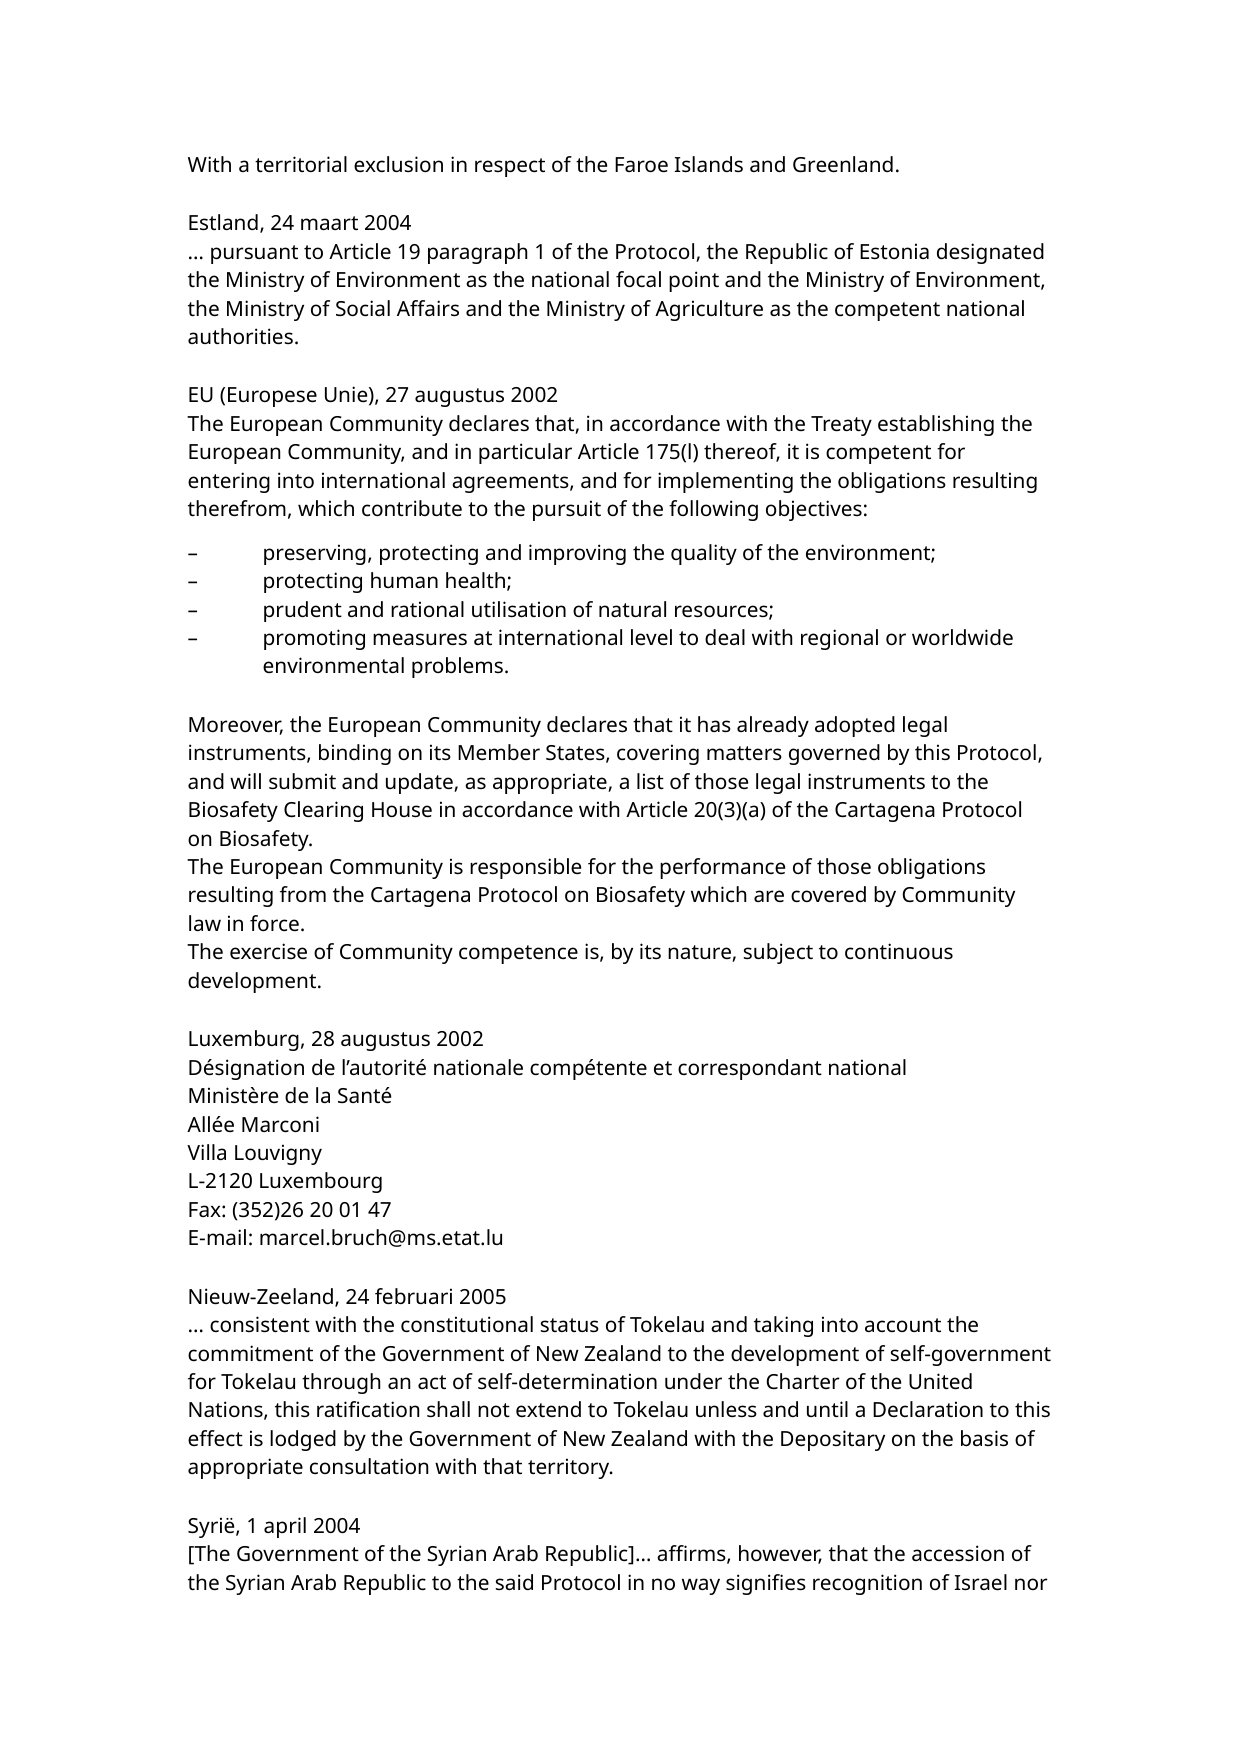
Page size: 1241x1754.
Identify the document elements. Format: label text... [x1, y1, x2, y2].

text L-2120 Luxembourg [187, 1167, 1053, 1195]
text Allée Marconi [187, 1110, 1053, 1138]
text [The Government of the Syrian Arab Republic]… affirms, however, that the accession of the Syrian Arab Republic to the said Protocol in no way signifies recognition of Israel nor [187, 1539, 1053, 1596]
list preserving, protecting and improving the quality of the environment; [187, 538, 1053, 566]
text Moreover, the European Community declares that it has already adopted legal instruments, binding on its Member States, covering matters governed by this Protocol, and will submit and update, as appropriate, a list of those legal instruments to the Biosafety Clearing House in accordance with Article 20(3)(a) of the Cartagena Protocol on Biosafety. [187, 710, 1053, 852]
list protecting human health; [187, 566, 1053, 595]
text Estland, 24 maart 2004 [187, 208, 1053, 237]
text Ministère de la Santé [187, 1081, 1053, 1110]
text The exercise of Community competence is, by its nature, subject to continuous development. [187, 937, 1053, 994]
text Désignation de l’autorité nationale compétente et correspondant national [187, 1053, 1053, 1081]
text Fax: (352)26 20 01 47 [187, 1195, 1053, 1223]
list prudent and rational utilisation of natural resources; [187, 595, 1053, 623]
text The European Community is responsible for the performance of those obligations resulting from the Cartagena Protocol on Biosafety which are covered by Community law in force. [187, 852, 1053, 937]
text EU (Europese Unie), 27 augustus 2002 [187, 381, 1053, 409]
text … consistent with the constitutional status of Tokelau and taking into account the commitment of the Government of New Zealand to the development of self-government for Tokelau through an act of self-determination under the Charter of the United Nations, this ratification shall not extend to Tokelau unless and until a Declaration to this effect is lodged by the Government of New Zealand with the Depositary on the basis of appropriate consultation with that territory. [187, 1310, 1053, 1481]
text Luxemburg, 28 augustus 2002 [187, 1024, 1053, 1053]
text Nieuw-Zeeland, 24 februari 2005 [187, 1282, 1053, 1310]
list promoting measures at international level to deal with regional or worldwide environmental problems. [187, 623, 1053, 680]
text E-mail: marcel.bruch@ms.etat.lu [187, 1223, 1053, 1252]
text Syrië, 1 april 2004 [187, 1511, 1053, 1539]
text With a territorial exclusion in respect of the Faroe Islands and Greenland. [187, 150, 1053, 178]
text The European Community declares that, in accordance with the Treaty establishing the European Community, and in particular Article 175(l) thereof, it is competent for entering into international agreements, and for implementing the obligations resulting therefrom, which contribute to the pursuit of the following objectives: [187, 409, 1053, 523]
text … pursuant to Article 19 paragraph 1 of the Protocol, the Republic of Estonia designated the Ministry of Environment as the national focal point and the Ministry of Environment, the Ministry of Social Affairs and the Ministry of Agriculture as the competent national authorities. [187, 237, 1053, 351]
text Villa Louvigny [187, 1138, 1053, 1167]
